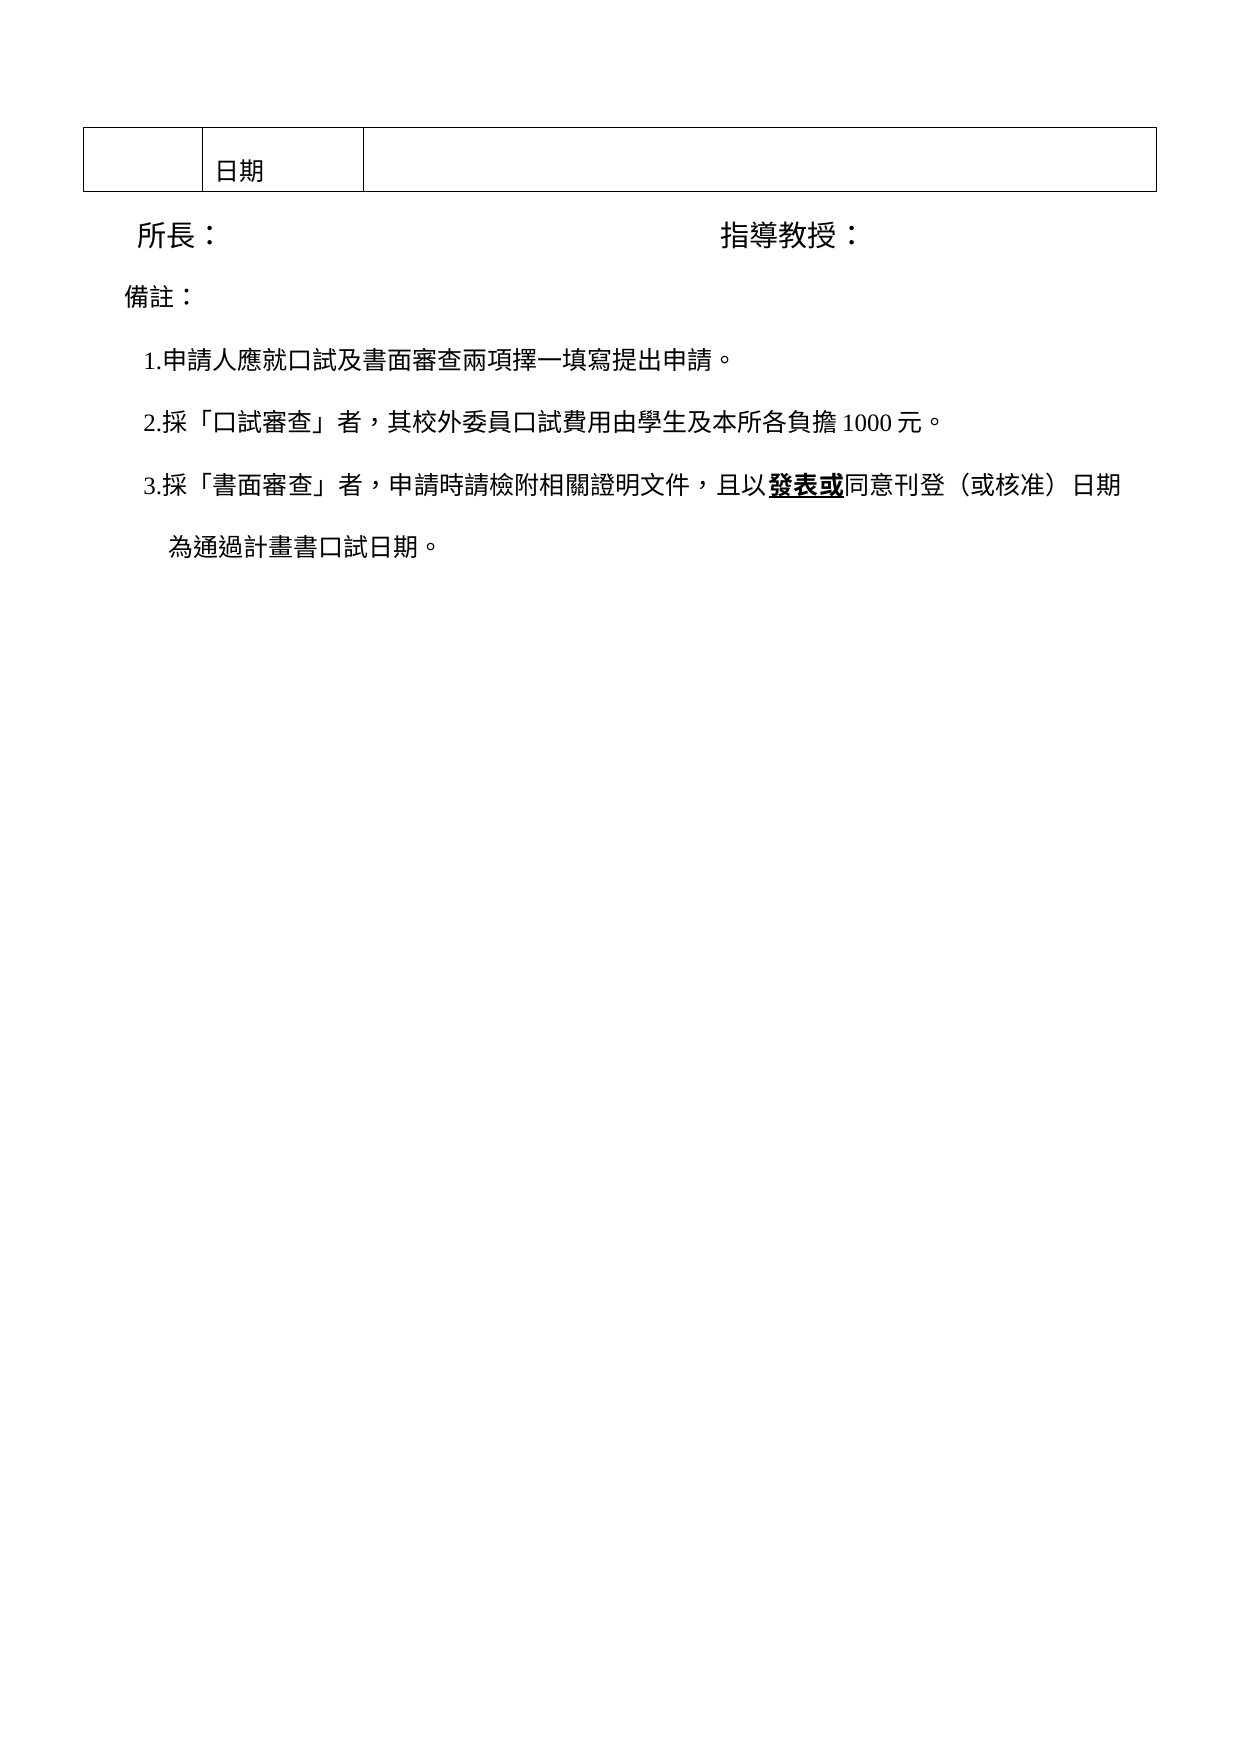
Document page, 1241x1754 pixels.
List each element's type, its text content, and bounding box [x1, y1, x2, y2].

text 2.採「口試審查」者，其校外委員口試費用由學生及本所各負擔1000元。 [143, 379, 1122, 442]
text 1.申請人應就口試及書面審查兩項擇一填寫提出申請。 [143, 317, 1122, 379]
table_cell [84, 128, 202, 191]
table_cell [364, 128, 1156, 191]
text 備註： [124, 254, 1122, 317]
text 所長： 指導教授： [137, 192, 1122, 254]
table_cell 日期 [203, 128, 363, 191]
text 3.採「書面審查」者，申請時請檢附相關證明文件，且以發表或同意刊登（或核准）日期為通過計畫書口試日期。 [143, 442, 1122, 567]
